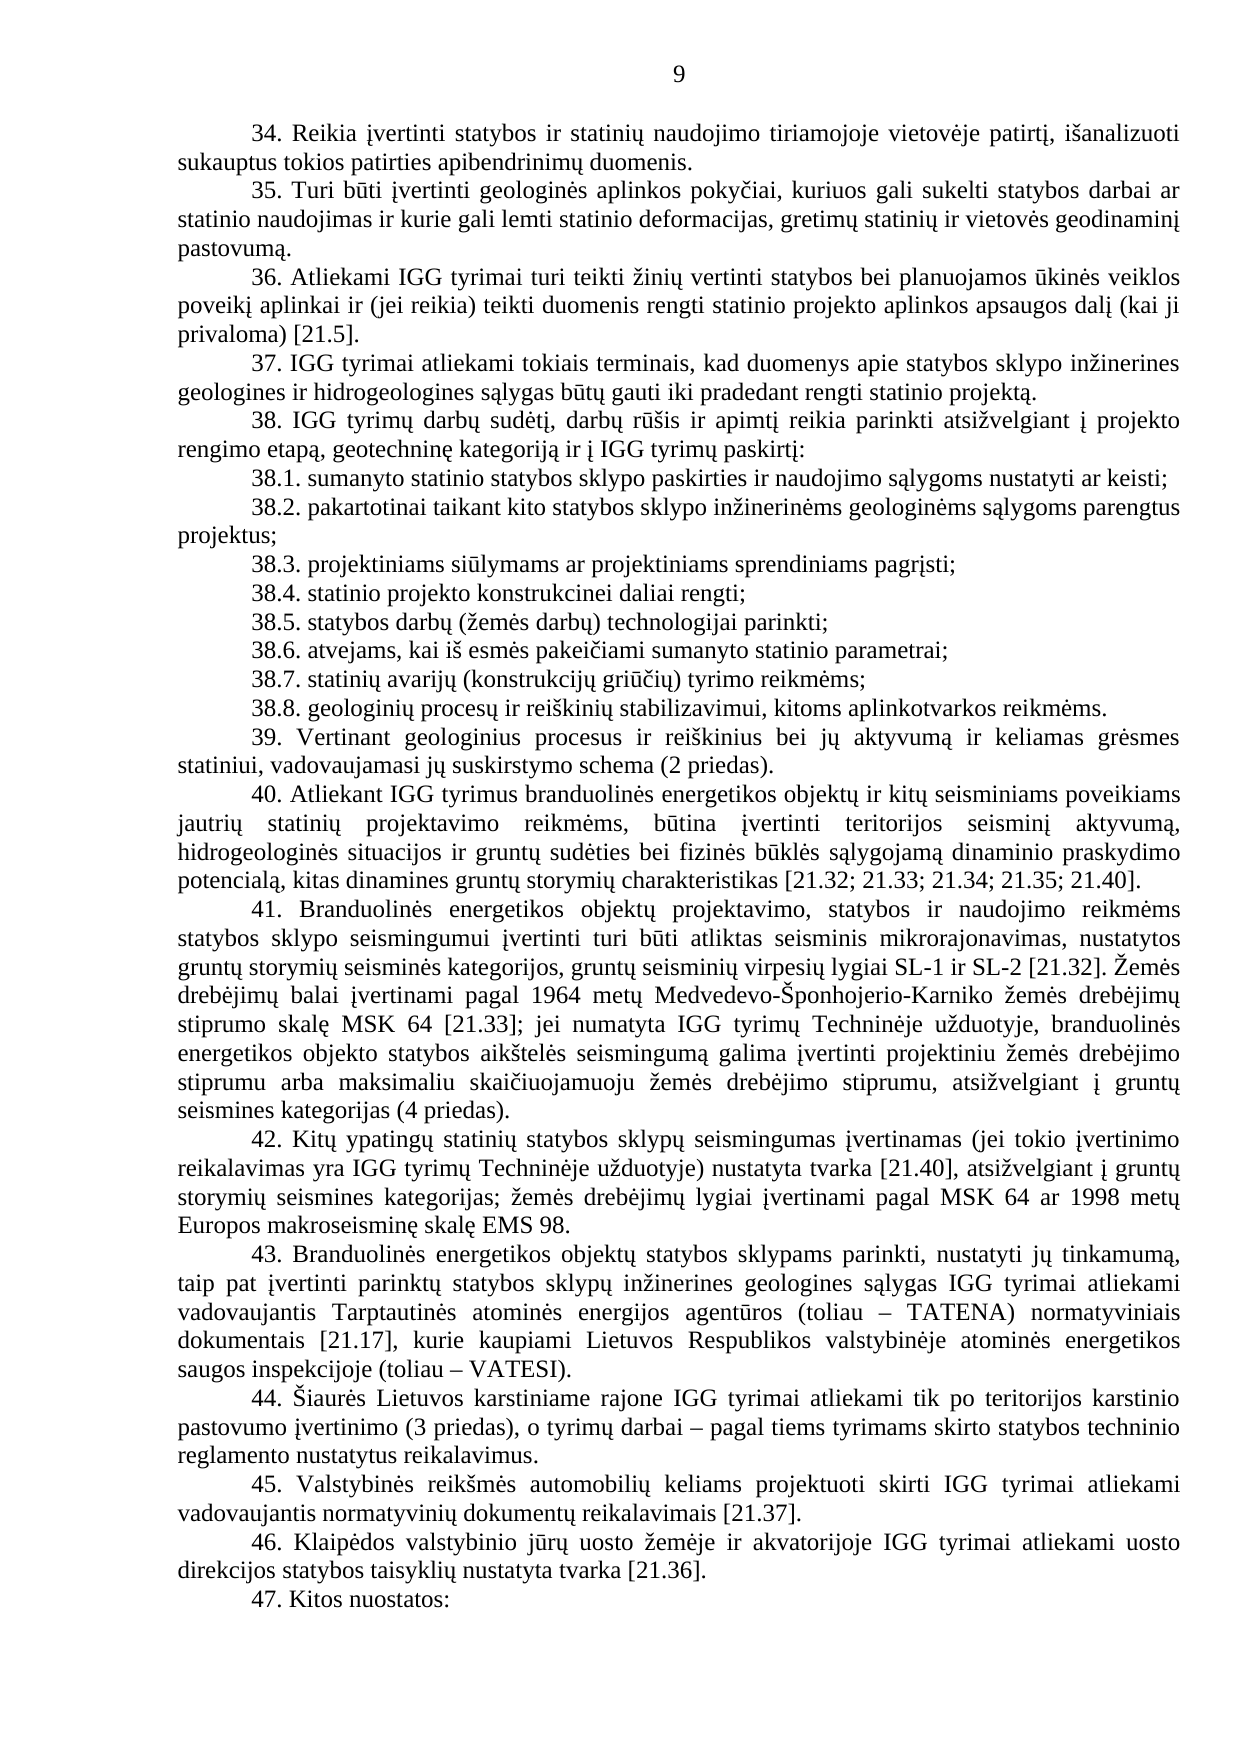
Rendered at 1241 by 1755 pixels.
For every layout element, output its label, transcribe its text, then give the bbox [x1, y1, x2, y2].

text 37. IGG tyrimai atliekami tokiais terminais, kad duomenys apie statybos sklypo inžinerines geologines ir hidrogeologines sąlygas būtų gauti iki pradedant rengti statinio projektą. [177, 348, 1181, 406]
text 38.3. projektiniams siūlymams ar projektiniams sprendiniams pagrįsti; [177, 549, 1181, 578]
text 43. Branduolinės energetikos objektų statybos sklypams parinkti, nustatyti jų tinkamumą, taip pat įvertinti parinktų statybos sklypų inžinerines geologines sąlygas IGG tyrimai atliekami vadovaujantis Tarptautinės atominės energijos agentūros (toliau – TATENA) normatyviniais dokumentais [21.17], kurie kaupiami Lietuvos Respublikos valstybinėje atominės energetikos saugos inspekcijoje (toliau – VATESI). [177, 1239, 1181, 1383]
text 38.1. sumanyto statinio statybos sklypo paskirties ir naudojimo sąlygoms nustatyti ar keisti; [177, 463, 1181, 492]
text 44. Šiaurės Lietuvos karstiniame rajone IGG tyrimai atliekami tik po teritorijos karstinio pastovumo įvertinimo (3 priedas), o tyrimų darbai – pagal tiems tyrimams skirto statybos techninio reglamento nustatytus reikalavimus. [177, 1383, 1181, 1469]
text 46. Klaipėdos valstybinio jūrų uosto žemėje ir akvatorijoje IGG tyrimai atliekami uosto direkcijos statybos taisyklių nustatyta tvarka [21.36]. [177, 1527, 1181, 1584]
text 38.5. statybos darbų (žemės darbų) technologijai parinkti; [177, 607, 1181, 636]
text 38.7. statinių avarijų (konstrukcijų griūčių) tyrimo reikmėms; [177, 664, 1181, 693]
text 39. Vertinant geologinius procesus ir reiškinius bei jų aktyvumą ir keliamas grėsmes statiniui, vadovaujamasi jų suskirstymo schema (2 priedas). [177, 722, 1181, 779]
text 40. Atliekant IGG tyrimus branduolinės energetikos objektų ir kitų seisminiams poveikiams jautrių statinių projektavimo reikmėms, būtina įvertinti teritorijos seisminį aktyvumą, hidrogeologinės situacijos ir gruntų sudėties bei fizinės būklės sąlygojamą dinaminio praskydimo potencialą, kitas dinamines gruntų storymių charakteristikas [21.32; 21.33; 21.34; 21.35; 21.40]. [177, 779, 1181, 894]
text 35. Turi būti įvertinti geologinės aplinkos pokyčiai, kuriuos gali sukelti statybos darbai ar statinio naudojimas ir kurie gali lemti statinio deformacijas, gretimų statinių ir vietovės geodinaminį pastovumą. [177, 176, 1181, 262]
text 38.6. atvejams, kai iš esmės pakeičiami sumanyto statinio parametrai; [177, 636, 1181, 664]
text 34. Reikia įvertinti statybos ir statinių naudojimo tiriamojoje vietovėje patirtį, išanalizuoti sukauptus tokios patirties apibendrinimų duomenis. [177, 118, 1181, 176]
text 38. IGG tyrimų darbų sudėtį, darbų rūšis ir apimtį reikia parinkti atsižvelgiant į projekto rengimo etapą, geotechninę kategoriją ir į IGG tyrimų paskirtį: [177, 406, 1181, 463]
text 38.4. statinio projekto konstrukcinei daliai rengti; [177, 578, 1181, 607]
text 38.8. geologinių procesų ir reiškinių stabilizavimui, kitoms aplinkotvarkos reikmėms. [177, 693, 1181, 722]
text 45. Valstybinės reikšmės automobilių keliams projektuoti skirti IGG tyrimai atliekami vadovaujantis normatyvinių dokumentų reikalavimais [21.37]. [177, 1469, 1181, 1527]
text 38.2. pakartotinai taikant kito statybos sklypo inžinerinėms geologinėms sąlygoms parengtus projektus; [177, 492, 1181, 549]
text 36. Atliekami IGG tyrimai turi teikti žinių vertinti statybos bei planuojamos ūkinės veiklos poveikį aplinkai ir (jei reikia) teikti duomenis rengti statinio projekto aplinkos apsaugos dalį (kai ji privaloma) [21.5]. [177, 262, 1181, 348]
text 41. Branduolinės energetikos objektų projektavimo, statybos ir naudojimo reikmėms statybos sklypo seismingumui įvertinti turi būti atliktas seisminis mikrorajonavimas, nustatytos gruntų storymių seisminės kategorijos, gruntų seisminių virpesių lygiai SL-1 ir SL-2 [21.32]. Žemės drebėjimų balai įvertinami pagal 1964 metų Medvedevo-Šponhojerio-Karniko žemės drebėjimų stiprumo skalę MSK 64 [21.33]; jei numatyta IGG tyrimų Techninėje užduotyje, branduolinės energetikos objekto statybos aikštelės seismingumą galima įvertinti projektiniu žemės drebėjimo stiprumu arba maksimaliu skaičiuojamuoju žemės drebėjimo stiprumu, atsižvelgiant į gruntų seismines kategorijas (4 priedas). [177, 894, 1181, 1124]
text 42. Kitų ypatingų statinių statybos sklypų seismingumas įvertinamas (jei tokio įvertinimo reikalavimas yra IGG tyrimų Techninėje užduotyje) nustatyta tvarka [21.40], atsižvelgiant į gruntų storymių seismines kategorijas; žemės drebėjimų lygiai įvertinami pagal MSK 64 ar 1998 metų Europos makroseisminę skalę EMS 98. [177, 1124, 1181, 1239]
text 47. Kitos nuostatos: [177, 1584, 1181, 1613]
